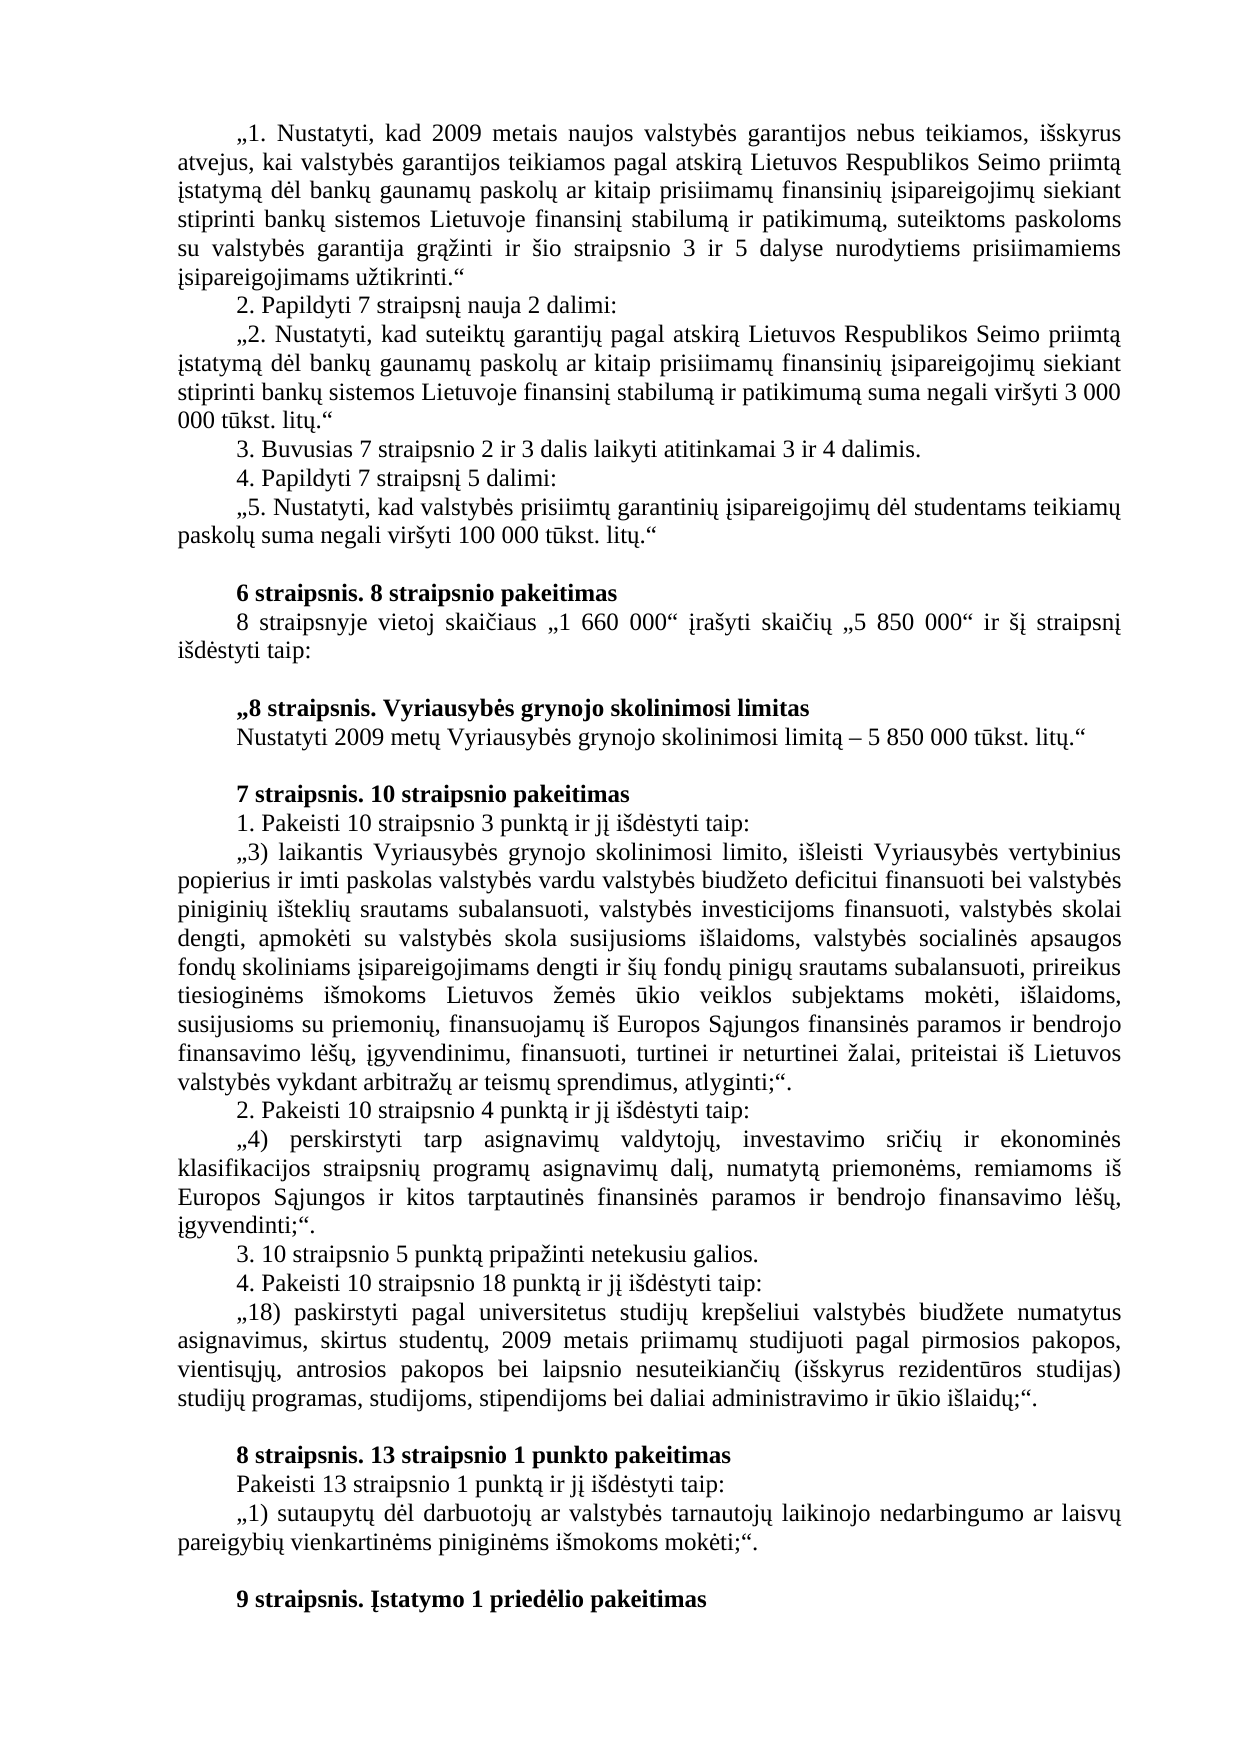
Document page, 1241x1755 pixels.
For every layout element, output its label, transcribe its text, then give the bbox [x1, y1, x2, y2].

text „5. Nustatyti, kad valstybės prisiimtų garantinių įsipareigojimų dėl studentams teikiamų paskolų suma negali viršyti 100 000 tūkst. litų.“ [177, 492, 1122, 549]
text „18) paskirstyti pagal universitetus studijų krepšeliui valstybės biudžete numatytus asignavimus, skirtus studentų, 2009 metais priimamų studijuoti pagal pirmosios pakopos, vientisųjų, antrosios pakopos bei laipsnio nesuteikiančių (išskyrus rezidentūros studijas) studijų programas, studijoms, stipendijoms bei daliai administravimo ir ūkio išlaidų;“. [177, 1297, 1122, 1412]
text „4) perskirstyti tarp asignavimų valdytojų, investavimo sričių ir ekonominės klasifikacijos straipsnių programų asignavimų dalį, numatytą priemonėms, remiamoms iš Europos Sąjungos ir kitos tarptautinės finansinės paramos ir bendrojo finansavimo lėšų, įgyvendinti;“. [177, 1124, 1122, 1239]
text 2. Pakeisti 10 straipsnio 4 punktą ir jį išdėstyti taip: [177, 1096, 1122, 1124]
text 8 straipsnyje vietoj skaičiaus „1 660 000“ įrašyti skaičių „5 850 000“ ir šį straipsnį išdėstyti taip: [177, 607, 1122, 664]
text 3. 10 straipsnio 5 punktą pripažinti netekusiu galios. [177, 1239, 1122, 1268]
text „8 straipsnis. Vyriausybės grynojo skolinimosi limitas [177, 693, 1122, 722]
text „1. Nustatyti, kad 2009 metais naujos valstybės garantijos nebus teikiamos, išskyrus atvejus, kai valstybės garantijos teikiamos pagal atskirą Lietuvos Respublikos Seimo priimtą įstatymą dėl bankų gaunamų paskolų ar kitaip prisiimamų finansinių įsipareigojimų siekiant stiprinti bankų sistemos Lietuvoje finansinį stabilumą ir patikimumą, suteiktoms paskoloms su valstybės garantija grąžinti ir šio straipsnio 3 ir 5 dalyse nurodytiems prisiimamiems įsipareigojimams užtikrinti.“ [177, 118, 1122, 291]
text „1) sutaupytų dėl darbuotojų ar valstybės tarnautojų laikinojo nedarbingumo ar laisvų pareigybių vienkartinėms piniginėms išmokoms mokėti;“. [177, 1498, 1122, 1556]
text 4. Papildyti 7 straipsnį 5 dalimi: [177, 463, 1122, 492]
text Pakeisti 13 straipsnio 1 punktą ir jį išdėstyti taip: [177, 1469, 1122, 1498]
text 6 straipsnis. 8 straipsnio pakeitimas [177, 578, 1122, 607]
text 9 straipsnis. Įstatymo 1 priedėlio pakeitimas [177, 1584, 1122, 1613]
text „3) laikantis Vyriausybės grynojo skolinimosi limito, išleisti Vyriausybės vertybinius popierius ir imti paskolas valstybės vardu valstybės biudžeto deficitui finansuoti bei valstybės piniginių išteklių srautams subalansuoti, valstybės investicijoms finansuoti, valstybės skolai dengti, apmokėti su valstybės skola susijusioms išlaidoms, valstybės socialinės apsaugos fondų skoliniams įsipareigojimams dengti ir šių fondų pinigų srautams subalansuoti, prireikus tiesioginėms išmokoms Lietuvos žemės ūkio veiklos subjektams mokėti, išlaidoms, susijusioms su priemonių, finansuojamų iš Europos Sąjungos finansinės paramos ir bendrojo finansavimo lėšų, įgyvendinimu, finansuoti, turtinei ir neturtinei žalai, priteistai iš Lietuvos valstybės vykdant arbitražų ar teismų sprendimus, atlyginti;“. [177, 837, 1122, 1096]
text 4. Pakeisti 10 straipsnio 18 punktą ir jį išdėstyti taip: [177, 1268, 1122, 1297]
text 7 straipsnis. 10 straipsnio pakeitimas [177, 779, 1122, 808]
text Nustatyti 2009 metų Vyriausybės grynojo skolinimosi limitą – 5 850 000 tūkst. litų.“ [177, 722, 1122, 751]
text 3. Buvusias 7 straipsnio 2 ir 3 dalis laikyti atitinkamai 3 ir 4 dalimis. [177, 434, 1122, 463]
text 8 straipsnis. 13 straipsnio 1 punkto pakeitimas [177, 1441, 1122, 1469]
text „2. Nustatyti, kad suteiktų garantijų pagal atskirą Lietuvos Respublikos Seimo priimtą įstatymą dėl bankų gaunamų paskolų ar kitaip prisiimamų finansinių įsipareigojimų siekiant stiprinti bankų sistemos Lietuvoje finansinį stabilumą ir patikimumą suma negali viršyti 3 000 000 tūkst. litų.“ [177, 319, 1122, 434]
text 1. Pakeisti 10 straipsnio 3 punktą ir jį išdėstyti taip: [177, 808, 1122, 837]
text 2. Papildyti 7 straipsnį nauja 2 dalimi: [177, 291, 1122, 319]
